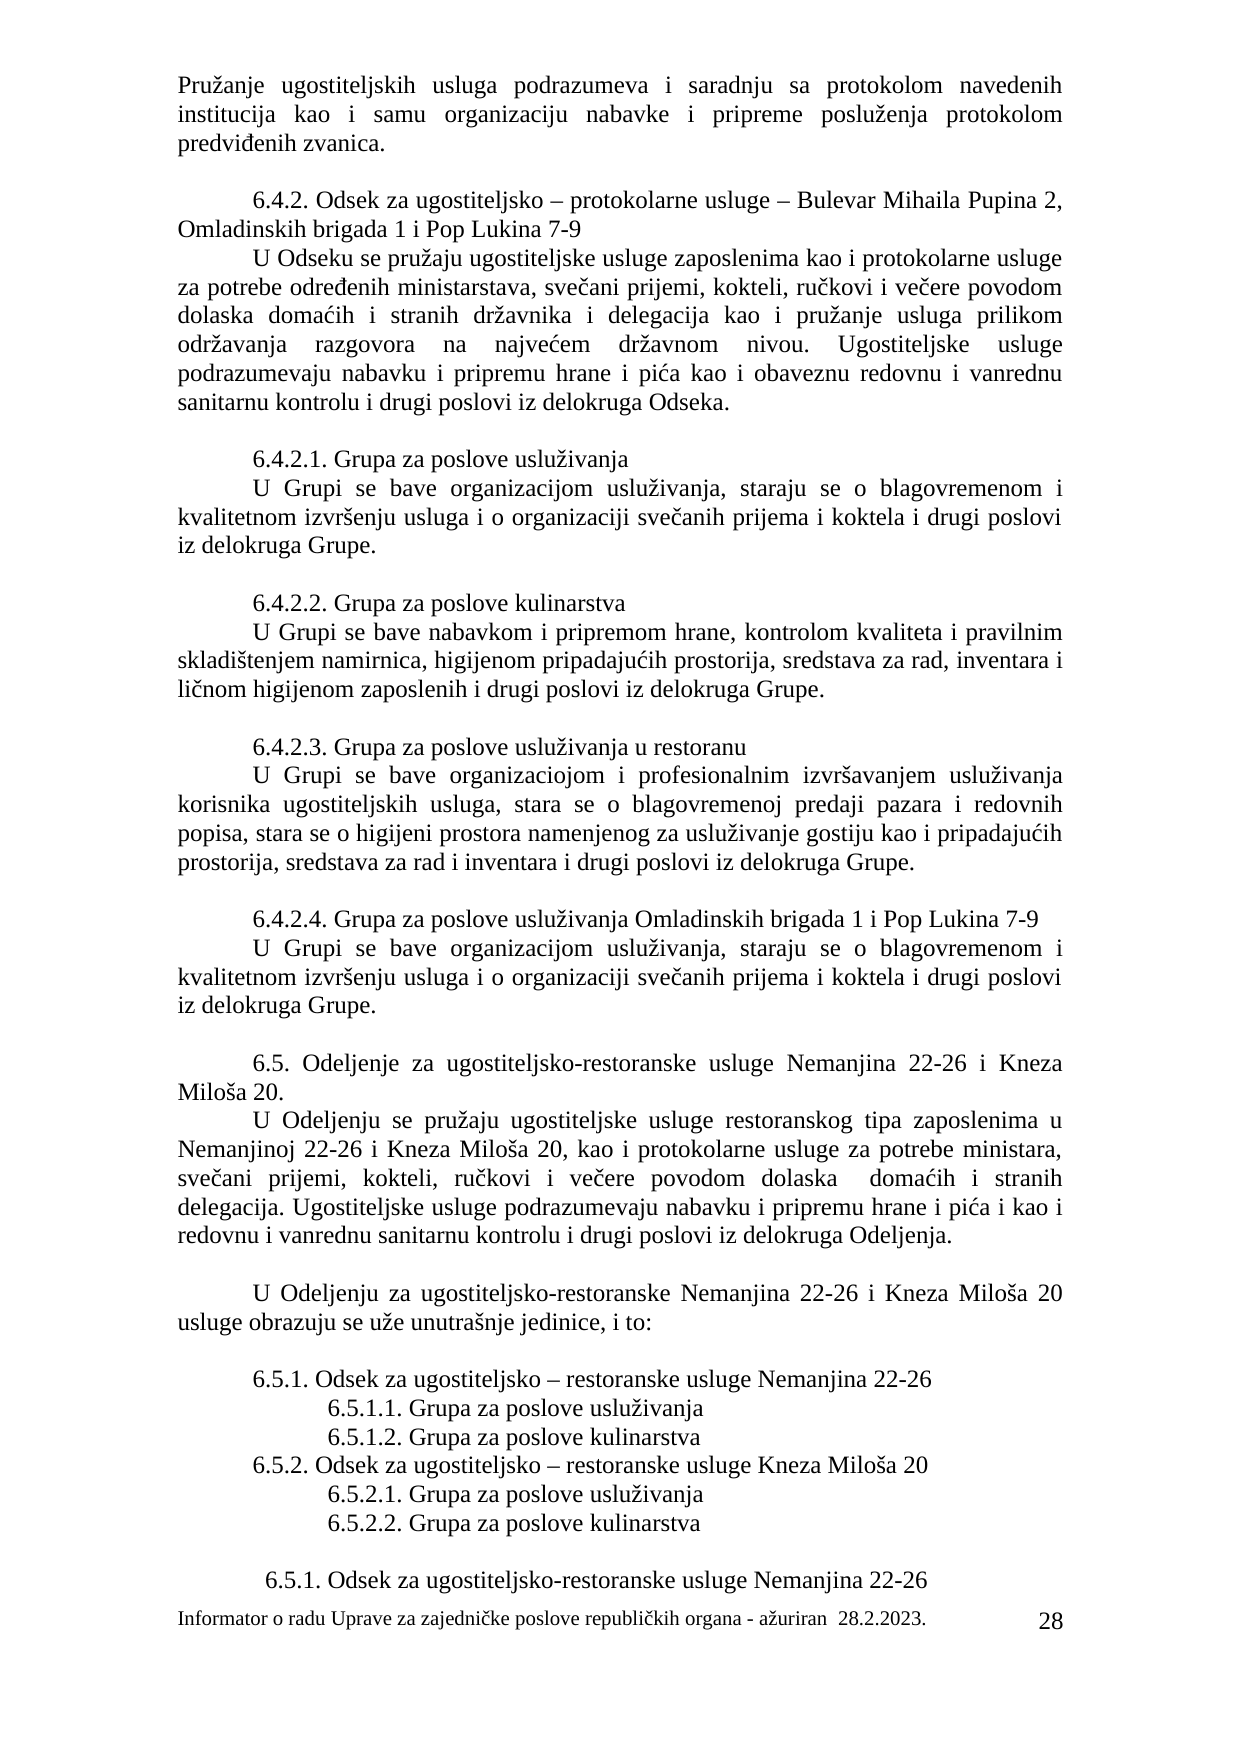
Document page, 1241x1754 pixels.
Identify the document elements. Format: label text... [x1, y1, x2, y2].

subtitle 6.5. Odeljenje za ugostiteljsko-restoranske usluge Nemanjina 22-26 i Kneza Miloša 20. [177, 1048, 1063, 1105]
subtitle U Odseku se pružaju ugostiteljske usluge zaposlenima kao i protokolarne usluge za potrebe određenih ministarstava, svečani prijemi, kokteli, ručkovi i večere povodom dolaska domaćih i stranih državnika i delegacija kao i pružanje usluga prilikom održavanja razgovora na najvećem državnom nivou. Ugostiteljske usluge podrazumevaju nabavku i pripremu hrane i pića kao i obaveznu redovnu i vanrednu sanitarnu kontrolu i drugi poslovi iz delokruga Odseka. [177, 243, 1063, 415]
subtitle U Odeljenju za ugostiteljsko-restoranske Nemanjina 22-26 i Kneza Miloša 20 usluge obrazuju se uže unutrašnje jedinice, i to: [177, 1278, 1063, 1335]
subtitle U Grupi se bave organizaciojom i profesionalnim izvršavanjem usluživanja korisnika ugostiteljskih usluga, stara se o blagovremenoj predaji pazara i redovnih popisa, stara se o higijeni prostora namenjenog za usluživanje gostiju kao i pripadajućih prostorija, sredstava za rad i inventara i drugi poslovi iz delokruga Grupe. [177, 760, 1063, 875]
subtitle 6.5.1. Odsek za ugostiteljsko-restoranske usluge Nemanjina 22-26 [177, 1565, 1063, 1594]
subtitle 6.4.2. Odsek za ugostiteljsko – protokolarne usluge – Bulevar Mihaila Pupina 2, Omladinskih brigada 1 i Pop Lukina 7-9 [177, 185, 1063, 243]
subtitle Pružanje ugostiteljskih usluga podrazumeva i saradnju sa protokolom navedenih institucija kao i samu organizaciju nabavke i pripreme posluženja protokolom predviđenih zvanica. [177, 70, 1063, 157]
subtitle 6.4.2.4. Grupa za poslove usluživanja Omladinskih brigada 1 i Pop Lukina 7-9 [177, 904, 1063, 933]
subtitle U Odeljenju se pružaju ugostiteljske usluge restoranskog tipa zaposlenima u Nemanjinoj 22-26 i Kneza Miloša 20, kao i protokolarne usluge za potrebe ministara, svečani prijemi, kokteli, ručkovi i večere povodom dolaska domaćih i stranih delegacija. Ugostiteljske usluge podrazumevaju nabavku i pripremu hrane i pića i kao i redovnu i vanrednu sanitarnu kontrolu i drugi poslovi iz delokruga Odeljenja. [177, 1105, 1063, 1249]
subtitle 6.5.1.2. Grupa za poslove kulinarstva [177, 1422, 1063, 1450]
subtitle 6.5.1. Odsek za ugostiteljsko – restoranske usluge Nemanjina 22-26 [177, 1364, 1063, 1393]
subtitle 6.5.2. Odsek za ugostiteljsko – restoranske usluge Kneza Miloša 20 [177, 1450, 1063, 1479]
subtitle U Grupi se bave nabavkom i pripremom hrane, kontrolom kvaliteta i pravilnim skladištenjem namirnica, higijenom pripadajućih prostorija, sredstava za rad, inventara i ličnom higijenom zaposlenih i drugi poslovi iz delokruga Grupe. [177, 617, 1063, 703]
subtitle 6.4.2.2. Grupa za poslove kulinarstva [177, 588, 1063, 617]
subtitle 6.5.2.1. Grupa za poslove usluživanja [177, 1479, 1063, 1508]
subtitle 6.4.2.3. Grupa za poslove usluživanja u restoranu [177, 732, 1063, 760]
subtitle 6.4.2.1. Grupa za poslove usluživanja [177, 444, 1063, 473]
subtitle 6.5.2.2. Grupa za poslove kulinarstva [177, 1508, 1063, 1537]
subtitle U Grupi se bave organizacijom usluživanja, staraju se o blagovremenom i kvalitetnom izvršenju usluga i o organizaciji svečanih prijema i koktela i drugi poslovi iz delokruga Grupe. [177, 933, 1063, 1019]
subtitle 6.5.1.1. Grupa za poslove usluživanja [177, 1393, 1063, 1422]
subtitle U Grupi se bave organizacijom usluživanja, staraju se o blagovremenom i kvalitetnom izvršenju usluga i o organizaciji svečanih prijema i koktela i drugi poslovi iz delokruga Grupe. [177, 473, 1063, 559]
